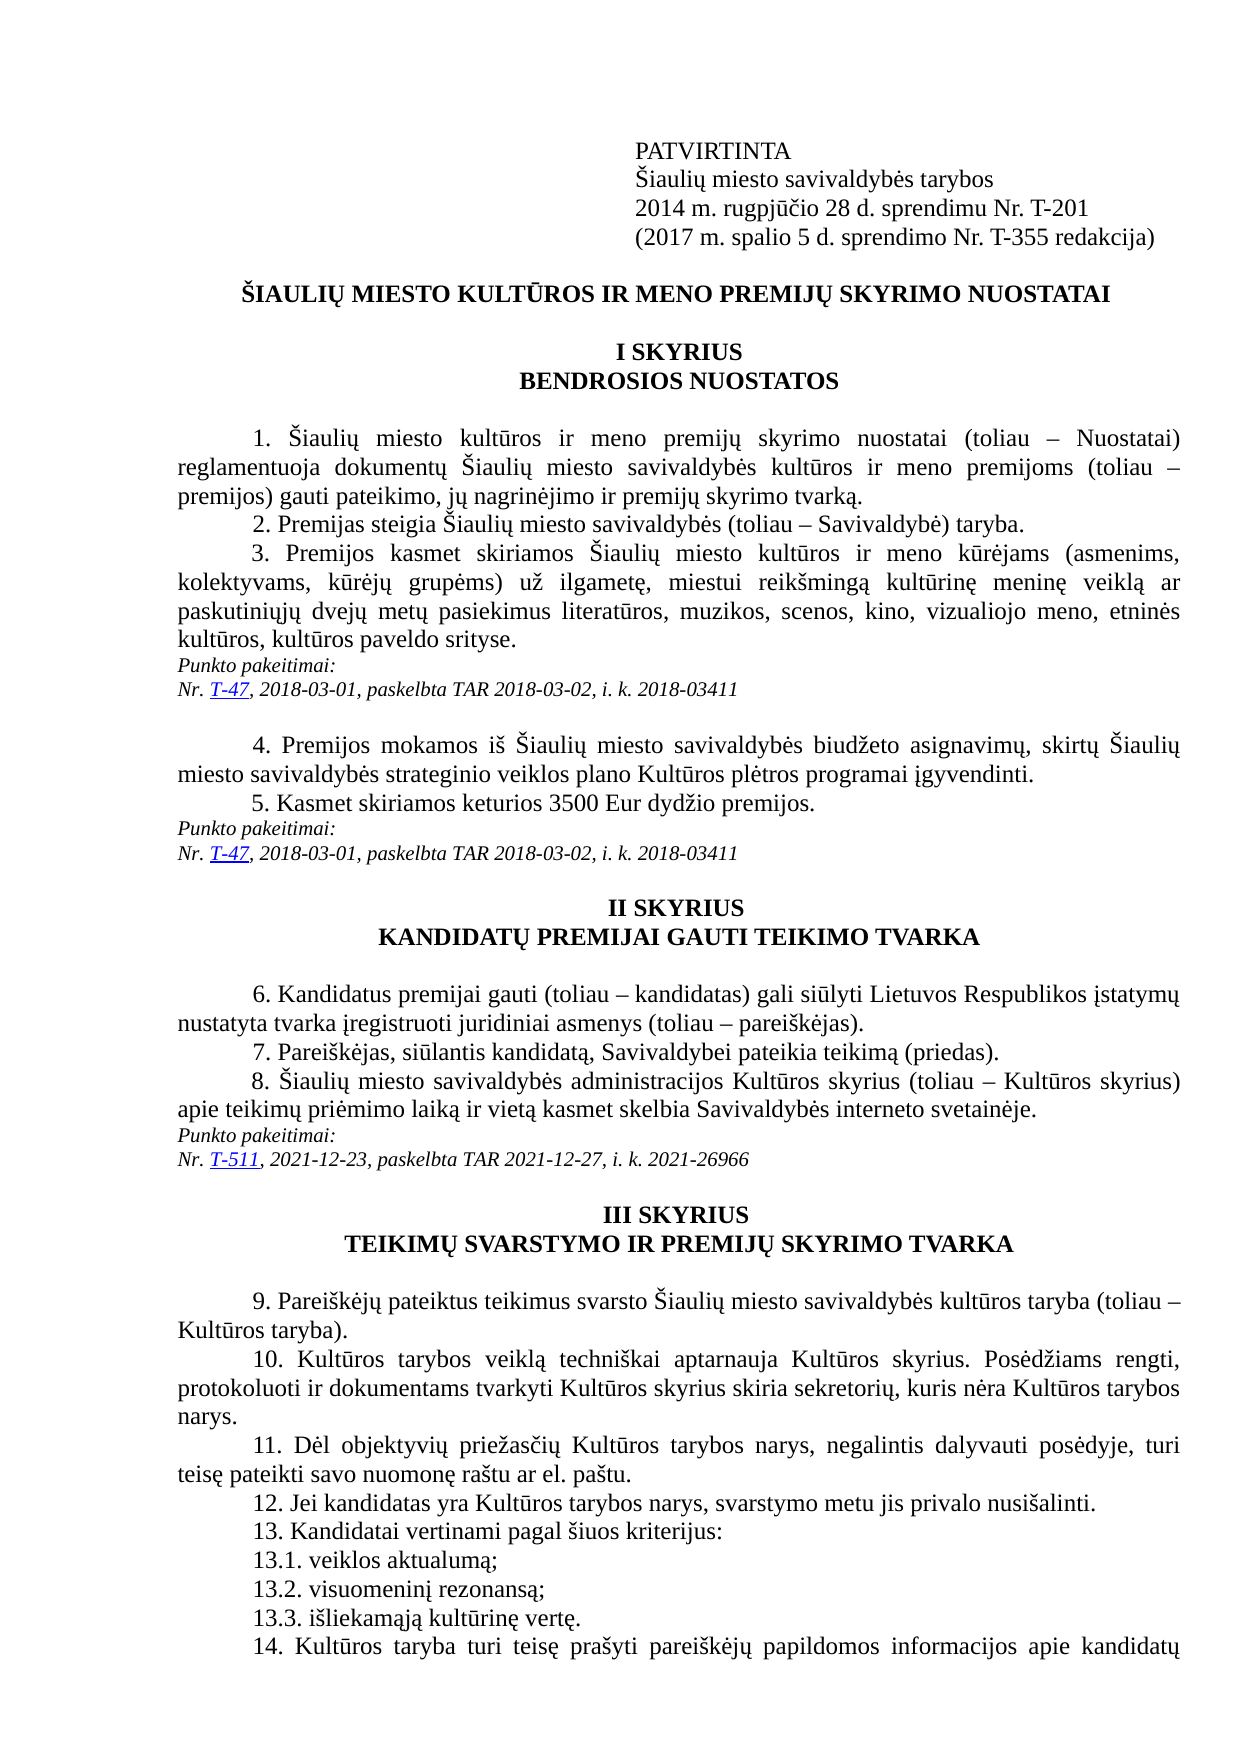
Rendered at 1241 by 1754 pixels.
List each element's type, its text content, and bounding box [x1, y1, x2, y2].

text Nr. T-511, 2021-12-23, paskelbta TAR 2021-12-27, i. k. 2021-26966 [177, 1147, 1181, 1171]
text 9. Pareiškėjų pateiktus teikimus svarsto Šiaulių miesto savivaldybės kultūros taryba (toliau – Kultūros taryba). [177, 1286, 1181, 1344]
text 10. Kultūros tarybos veiklą techniškai aptarnauja Kultūros skyrius. Posėdžiams rengti, protokoluoti ir dokumentams tvarkyti Kultūros skyrius skiria sekretorių, kuris nėra Kultūros tarybos narys. [177, 1344, 1181, 1430]
text 1. Šiaulių miesto kultūros ir meno premijų skyrimo nuostatai (toliau – Nuostatai) reglamentuoja dokumentų Šiaulių miesto savivaldybės kultūros ir meno premijoms (toliau – premijos) gauti pateikimo, jų nagrinėjimo ir premijų skyrimo tvarką. [177, 423, 1181, 509]
text Šiaulių miesto savivaldybės tarybos [177, 164, 1181, 193]
text III SKYRIUS [177, 1200, 1181, 1229]
text TEIKIMŲ SVARSTYMO IR PREMIJŲ SKYRIMO TVARKA [177, 1229, 1181, 1258]
text 13.1. veiklos aktualumą; [177, 1545, 1181, 1574]
text PATVIRTINTA [177, 136, 1181, 164]
text 12. Jei kandidatas yra Kultūros tarybos narys, svarstymo metu jis privalo nusišalinti. [177, 1488, 1181, 1516]
text 8. Šiaulių miesto savivaldybės administracijos Kultūros skyrius (toliau – Kultūros skyrius) apie teikimų priėmimo laiką ir vietą kasmet skelbia Savivaldybės interneto svetainėje. [177, 1066, 1181, 1123]
text II SKYRIUS [177, 893, 1181, 922]
text Punkto pakeitimai: [177, 816, 1181, 840]
text (2017 m. spalio 5 d. sprendimo Nr. T-355 redakcija) [635, 222, 1181, 251]
text Nr. T-47, 2018-03-01, paskelbta TAR 2018-03-02, i. k. 2018-03411 [177, 840, 1181, 864]
text 4. Premijos mokamos iš Šiaulių miesto savivaldybės biudžeto asignavimų, skirtų Šiaulių miesto savivaldybės strateginio veiklos plano Kultūros plėtros programai įgyvendinti. [177, 730, 1181, 788]
text 6. Kandidatus premijai gauti (toliau – kandidatas) gali siūlyti Lietuvos Respublikos įstatymų nustatyta tvarka įregistruoti juridiniai asmenys (toliau – pareiškėjas). [177, 979, 1181, 1037]
text 2. Premijas steigia Šiaulių miesto savivaldybės (toliau – Savivaldybė) taryba. [177, 509, 1181, 538]
text I SKYRIUS [177, 337, 1181, 366]
text 11. Dėl objektyvių priežasčių Kultūros tarybos narys, negalintis dalyvauti posėdyje, turi teisę pateikti savo nuomonę raštu ar el. paštu. [177, 1430, 1181, 1488]
text 13.2. visuomeninį rezonansą; [177, 1574, 1181, 1603]
text Punkto pakeitimai: [177, 653, 1181, 677]
text ŠIAULIŲ MIESTO KULTŪROS IR MENO PREMIJŲ SKYRIMO NUOSTATAI [177, 279, 1181, 308]
text 7. Pareiškėjas, siūlantis kandidatą, Savivaldybei pateikia teikimą (priedas). [177, 1037, 1181, 1066]
text Punkto pakeitimai: [177, 1123, 1181, 1147]
text Nr. T-47, 2018-03-01, paskelbta TAR 2018-03-02, i. k. 2018-03411 [177, 677, 1181, 701]
text 5. Kasmet skiriamos keturios 3500 Eur dydžio premijos. [177, 788, 1181, 816]
text KANDIDATŲ PREMIJAI GAUTI TEIKIMO TVARKA [177, 922, 1181, 951]
text 14. Kultūros taryba turi teisę prašyti pareiškėjų papildomos informacijos apie kandidatų [177, 1631, 1181, 1660]
text 13.3. išliekamąją kultūrinę vertę. [177, 1603, 1181, 1631]
text 2014 m. rugpjūčio 28 d. sprendimu Nr. T-201 [177, 193, 1181, 222]
text 3. Premijos kasmet skiriamos Šiaulių miesto kultūros ir meno kūrėjams (asmenims, kolektyvams, kūrėjų grupėms) už ilgametę, miestui reikšmingą kultūrinę meninę veiklą ar paskutiniųjų dvejų metų pasiekimus literatūros, muzikos, scenos, kino, vizualiojo meno, etninės kultūros, kultūros paveldo srityse. [177, 538, 1181, 653]
text BENDROSIOS NUOSTATOS [177, 366, 1181, 394]
text 13. Kandidatai vertinami pagal šiuos kriterijus: [177, 1516, 1181, 1545]
